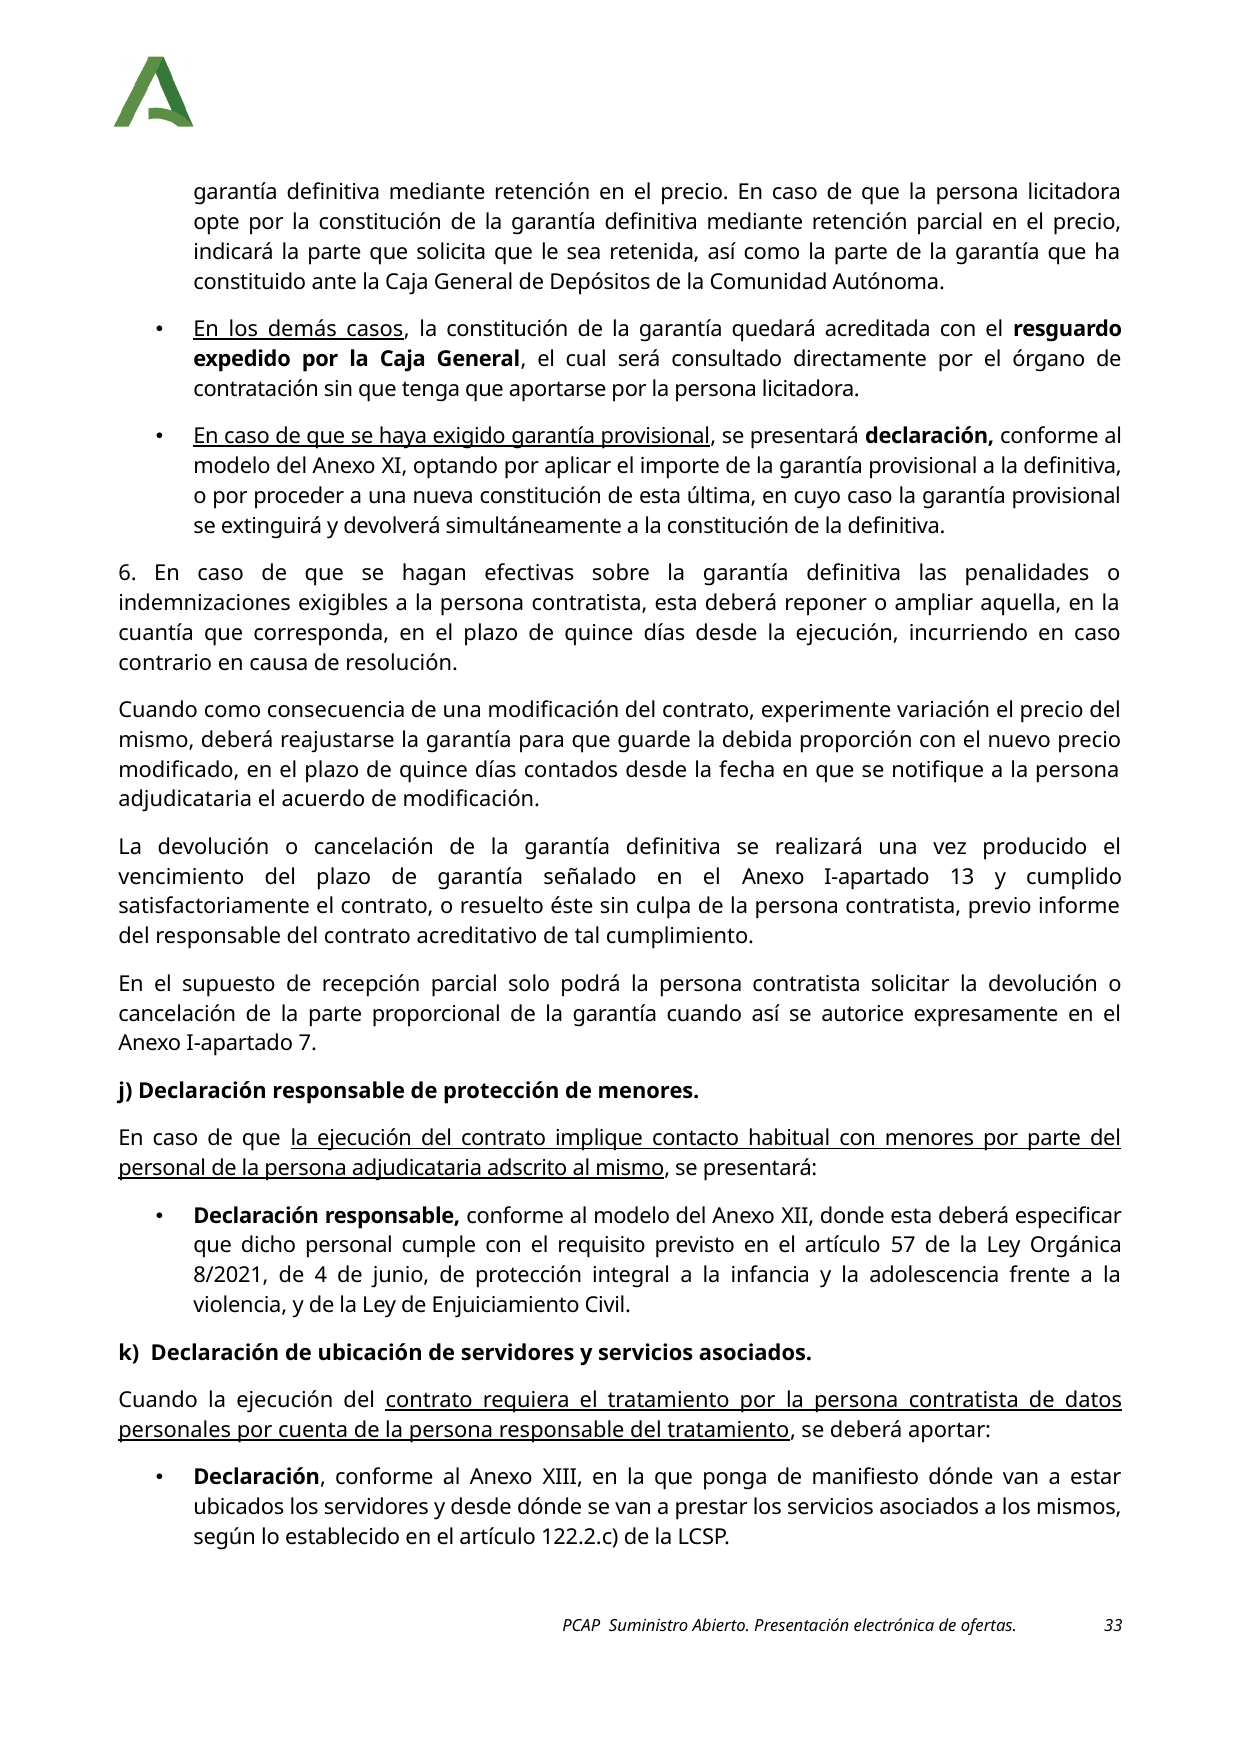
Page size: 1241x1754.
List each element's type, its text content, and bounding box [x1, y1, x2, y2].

text En caso de que la ejecución del contrato implique contacto habitual con menores por parte del personal de la persona adjudicataria adscrito al mismo, se presentará: [118, 1122, 1122, 1182]
list garantía definitiva mediante retención en el precio. En caso de que la persona licitadora opte por la constitución de la garantía definitiva mediante retención parcial en el precio, indicará la parte que solicita que le sea retenida, así como la parte de la garantía que ha constituido ante la Caja General de Depósitos de la Comunidad Autónoma. [156, 176, 1122, 296]
list Declaración, conforme al Anexo XIII, en la que ponga de manifiesto dónde van a estar ubicados los servidores y desde dónde se van a prestar los servicios asociados a los mismos, según lo establecido en el artículo 122.2.c) de la LCSP. [156, 1461, 1122, 1551]
text Cuando la ejecución del contrato requiera el tratamiento por la persona contratista de datos personales por cuenta de la persona responsable del tratamiento, se deberá aportar: [118, 1384, 1122, 1444]
text k) Declaración de ubicación de servidores y servicios asociados. [118, 1337, 1122, 1366]
text Cuando como consecuencia de una modificación del contrato, experimente variación el precio del mismo, deberá reajustarse la garantía para que guarde la debida proporción con el nuevo precio modificado, en el plazo de quince días contados desde la fecha en que se notifique a la persona adjudicataria el acuerdo de modificación. [118, 694, 1122, 813]
text En el supuesto de recepción parcial solo podrá la persona contratista solicitar la devolución o cancelación de la parte proporcional de la garantía cuando así se autorice expresamente en el Anexo I-apartado 7. [118, 968, 1122, 1057]
list Declaración responsable, conforme al modelo del Anexo XII, donde esta deberá especificar que dicho personal cumple con el requisito previsto en el artículo 57 de la Ley Orgánica 8/2021, de 4 de junio, de protección integral a la infancia y la adolescencia frente a la violencia, y de la Ley de Enjuiciamiento Civil. [156, 1200, 1122, 1319]
text La devolución o cancelación de la garantía definitiva se realizará una vez producido el vencimiento del plazo de garantía señalado en el Anexo I-apartado 13 y cumplido satisfactoriamente el contrato, o resuelto éste sin culpa de la persona contratista, previo informe del responsable del contrato acreditativo de tal cumplimiento. [118, 831, 1122, 950]
list En los demás casos, la constitución de la garantía quedará acreditada con el resguardo expedido por la Caja General, el cual será consultado directamente por el órgano de contratación sin que tenga que aportarse por la persona licitadora. [156, 313, 1122, 403]
list En caso de que se haya exigido garantía provisional, se presentará declaración, conforme al modelo del Anexo XI, optando por aplicar el importe de la garantía provisional a la definitiva, o por proceder a una nueva constitución de esta última, en cuyo caso la garantía provisional se extinguirá y devolverá simultáneamente a la constitución de la definitiva. [156, 420, 1122, 539]
text j) Declaración responsable de protección de menores. [118, 1075, 1122, 1105]
text 6. En caso de que se hagan efectivas sobre la garantía definitiva las penalidades o indemnizaciones exigibles a la persona contratista, esta deberá reponer o ampliar aquella, en la cuantía que corresponda, en el plazo de quince días desde la ejecución, incurriendo en caso contrario en causa de resolución. [118, 557, 1122, 676]
picture [109, 52, 198, 131]
